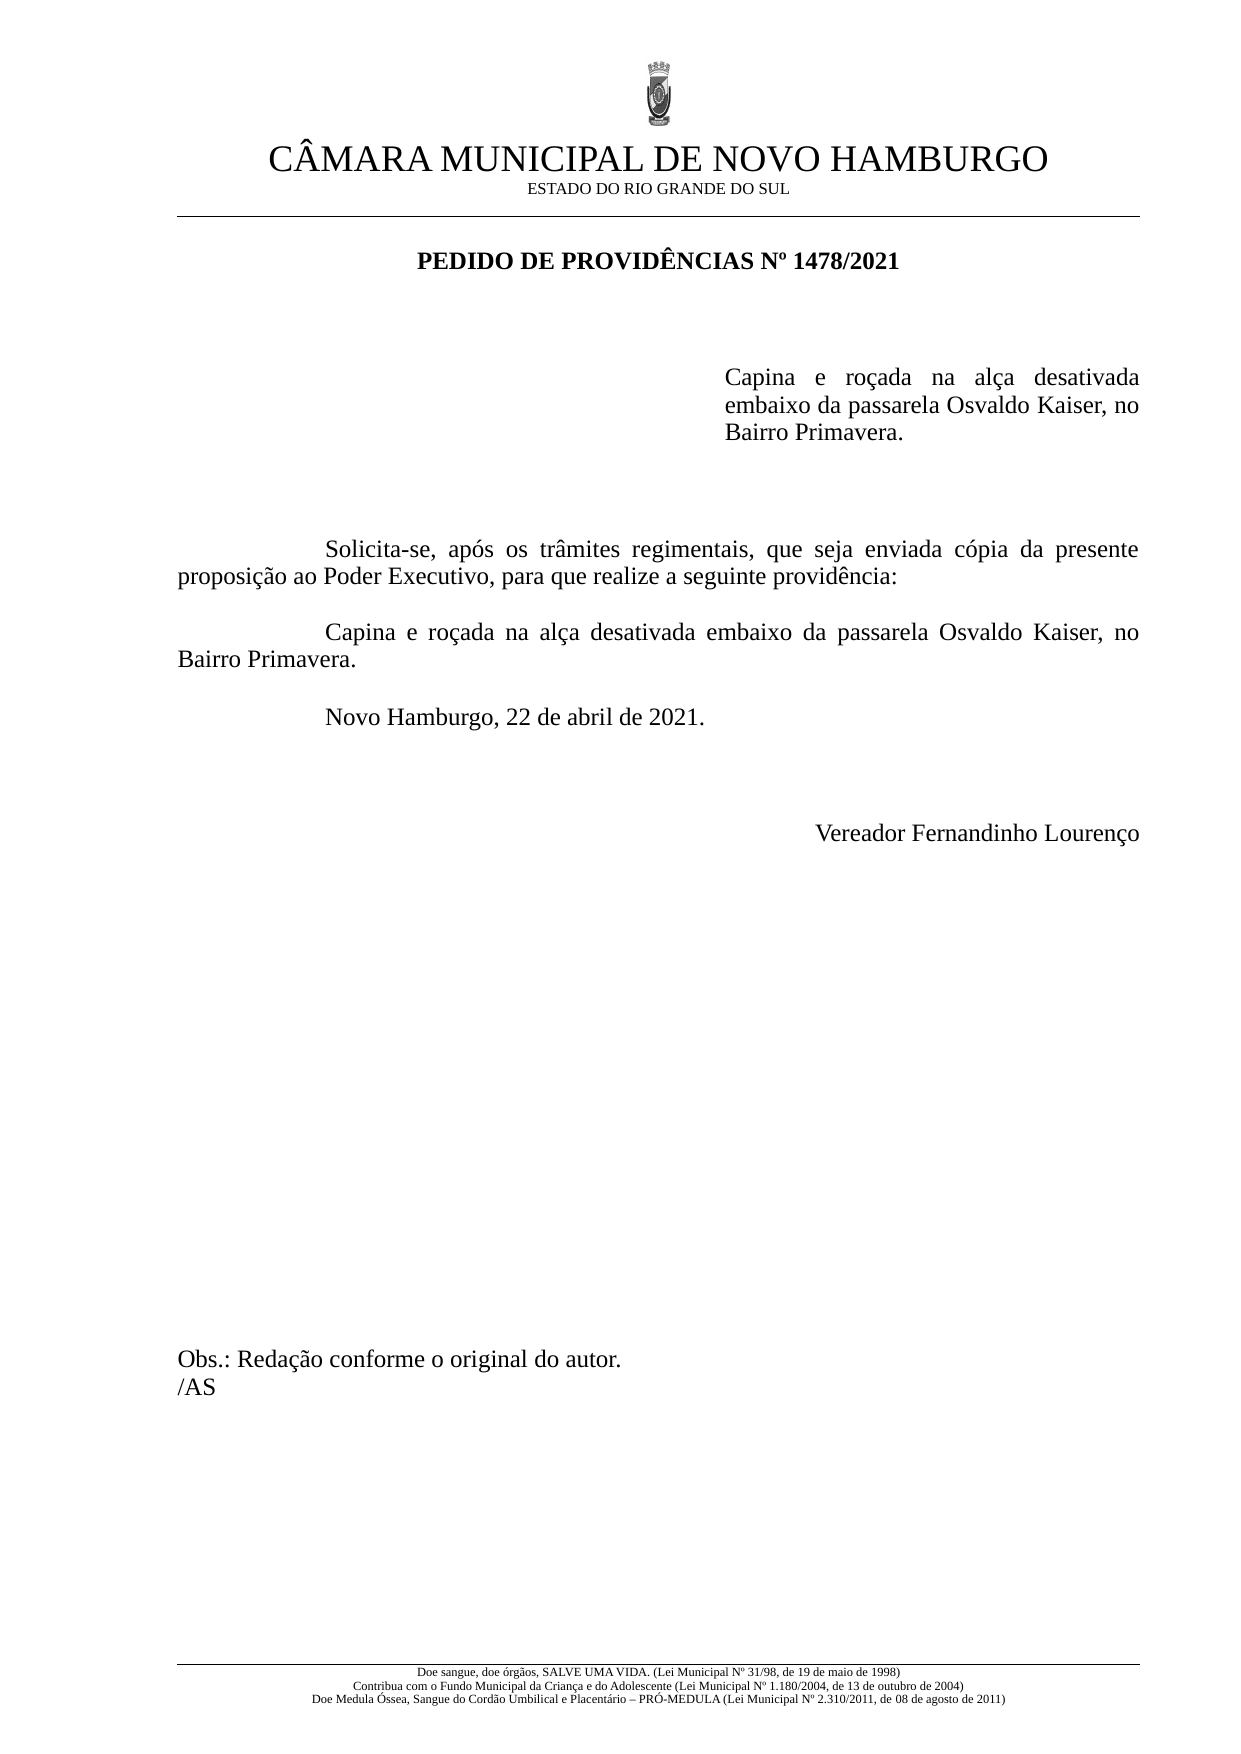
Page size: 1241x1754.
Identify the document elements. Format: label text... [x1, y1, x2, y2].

text PEDIDO DE PROVIDÊNCIAS Nº 1478/2021 [177, 247, 1140, 274]
text /AS [177, 1373, 1140, 1401]
text Vereador Fernandinho Lourenço [649, 819, 1140, 847]
text Obs.: Redação conforme o original do autor. [177, 1345, 1140, 1373]
list Capina e roçada na alça desativada embaixo da passarela Osvaldo Kaiser, no Bairro Primavera. [687, 363, 1140, 446]
text Solicita-se, após os trâmites regimentais, que seja enviada cópia da presente proposição ao Poder Executivo, para que realize a seguinte providência: [177, 535, 1140, 590]
list Capina e roçada na alça desativada embaixo da passarela Osvaldo Kaiser, no Bairro Primavera. [177, 618, 1140, 673]
text Novo Hamburgo, 22 de abril de 2021. [177, 703, 1140, 730]
